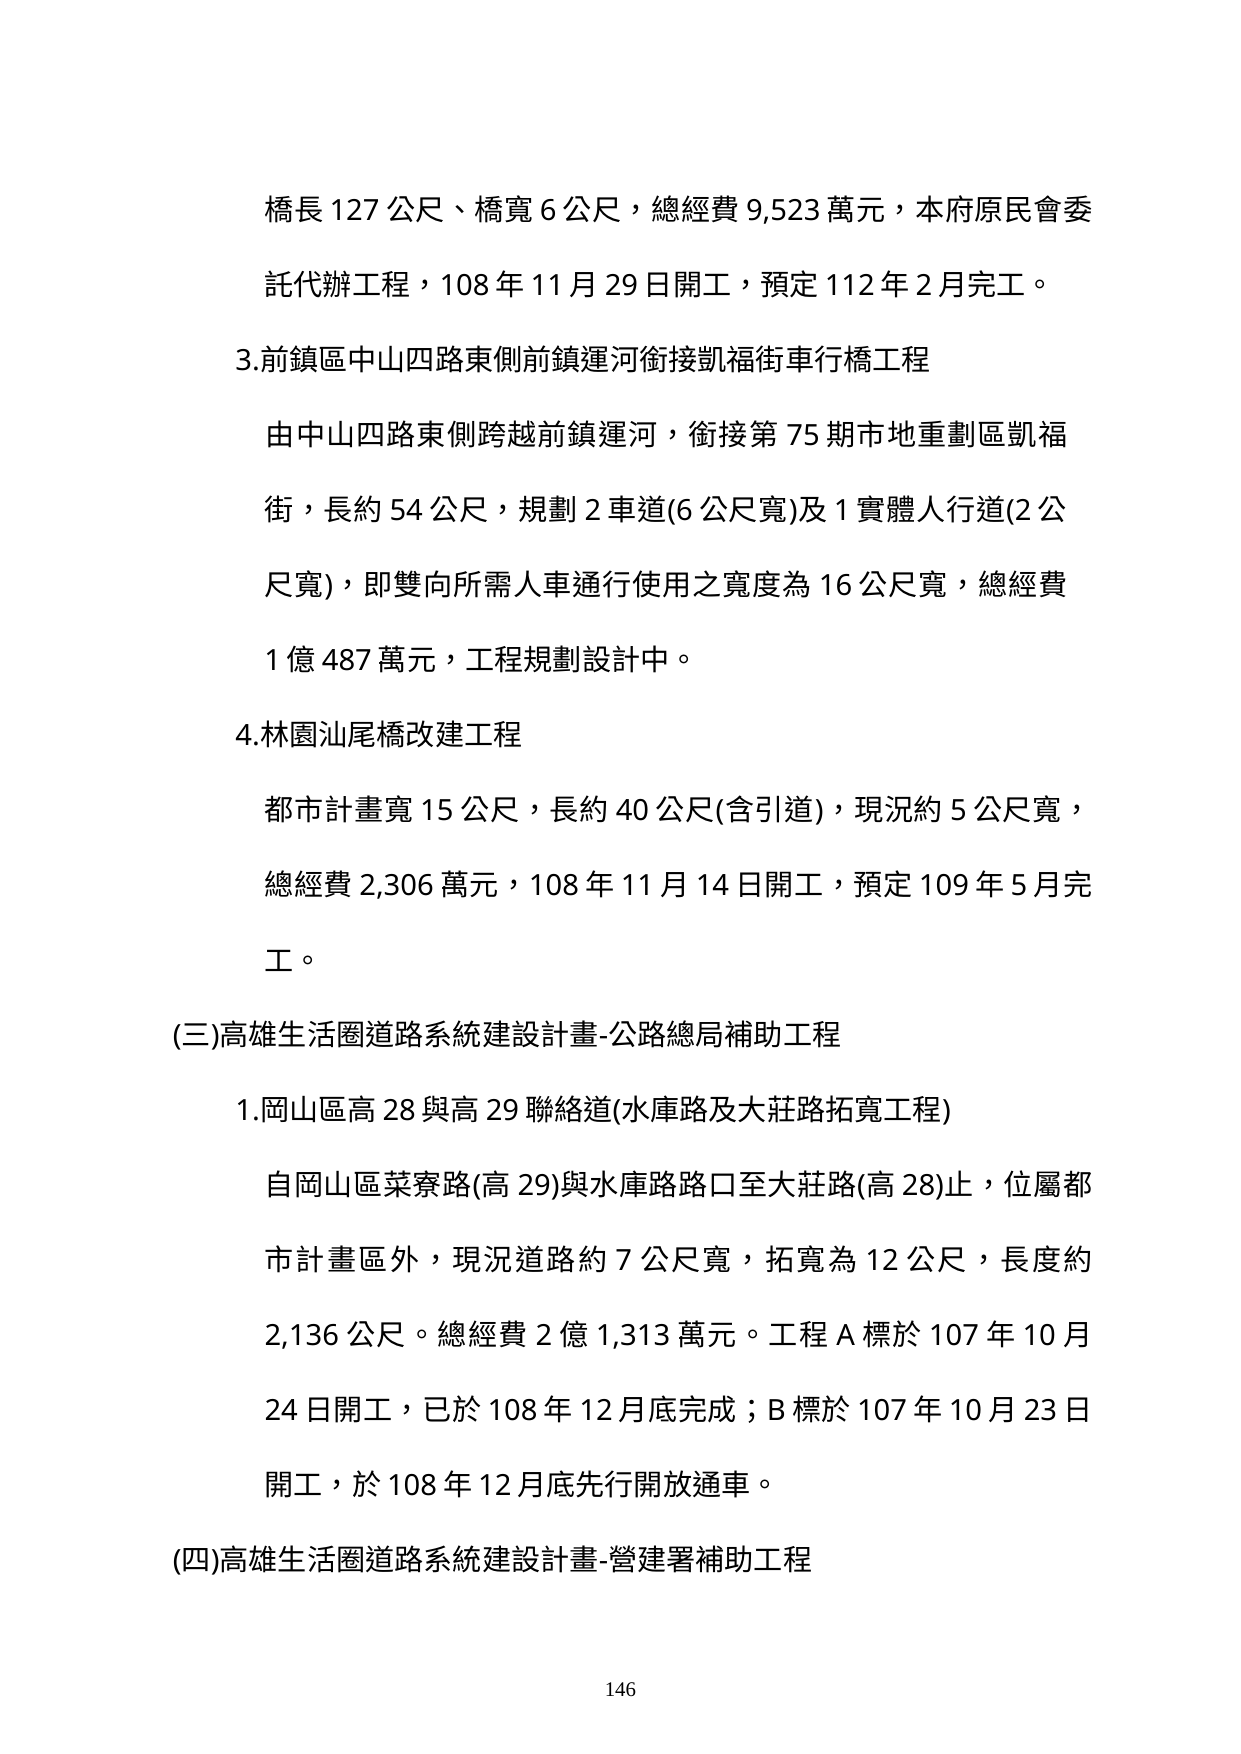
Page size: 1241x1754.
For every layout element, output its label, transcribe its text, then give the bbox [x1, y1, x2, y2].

text 1.岡山區高28與高29聯絡道(水庫路及大莊路拓寬工程) 自岡山區菜寮路(高29)與水庫路路口至大莊路(高28)止，位屬都市計畫區外，現況道路約7公尺寬，拓寬為12公尺，長度約2,136公尺。總經費2億1,313萬元。工程A標於107年10月24日開工，已於108年12月底完成；B標於107年10月23日開工，於108年12月底先行開放通車。 [235, 1064, 1092, 1514]
text 橋長127公尺、橋寬6公尺，總經費9,523萬元，本府原民會委託代辦工程，108年11月29日開工，預定112年2月完工。 [235, 164, 1092, 314]
text 由中山四路東側跨越前鎮運河，銜接第75期市地重劃區凱福街，長約54公尺，規劃2車道(6公尺寬)及1實體人行道(2公尺寬)，即雙向所需人車通行使用之寬度為16公尺寬，總經費1億487萬元，工程規劃設計中。 [264, 389, 1067, 689]
text (四)高雄生活圈道路系統建設計畫-營建署補助工程 [173, 1514, 1092, 1589]
text 3.前鎮區中山四路東側前鎮運河銜接凱福街車行橋工程 [235, 314, 1067, 389]
text 4.林園汕尾橋改建工程 都市計畫寬15公尺，長約40公尺(含引道)，現況約5公尺寬，總經費2,306萬元，108年11月14日開工，預定109年5月完工。 [235, 689, 1092, 989]
text (三)高雄生活圈道路系統建設計畫-公路總局補助工程 [173, 989, 1092, 1064]
